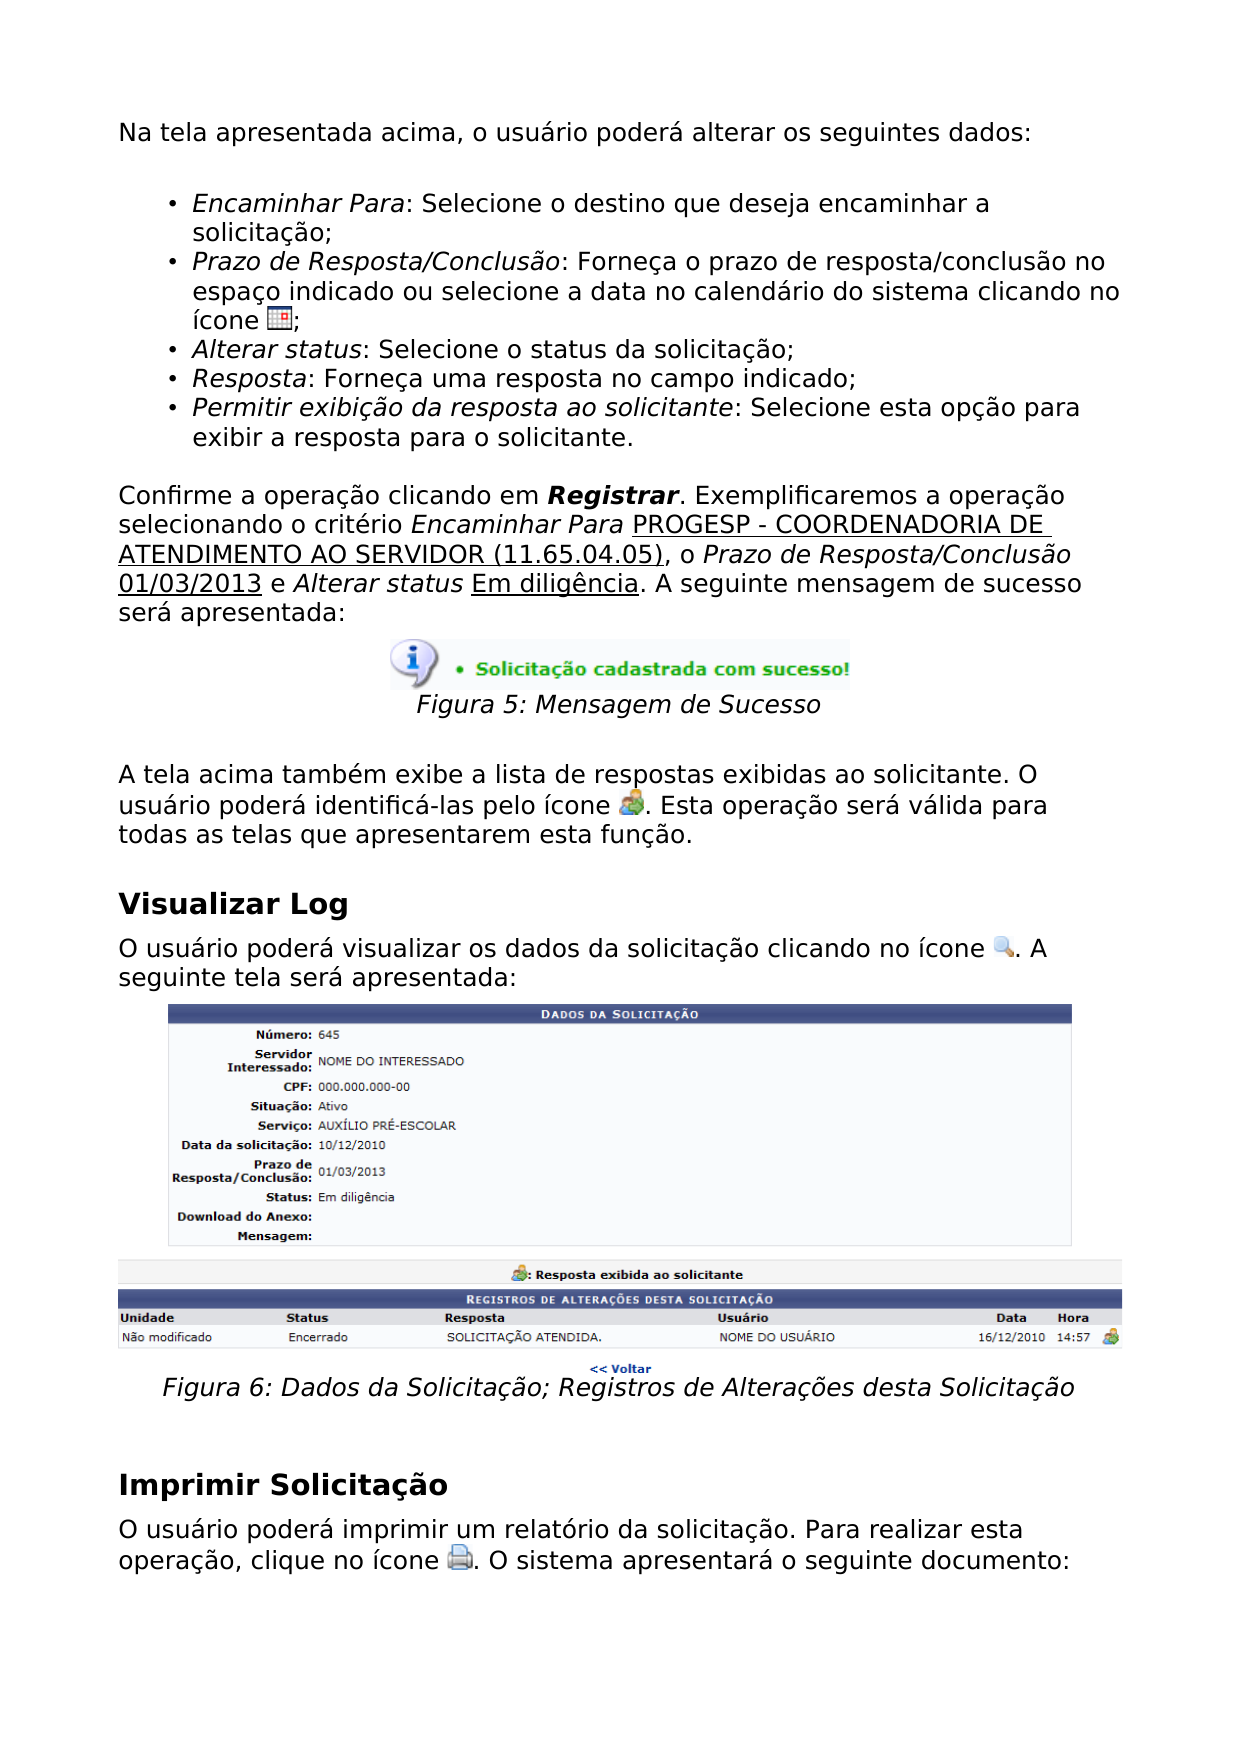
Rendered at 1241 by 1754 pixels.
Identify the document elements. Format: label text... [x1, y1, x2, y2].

picture [993, 936, 1014, 957]
picture [267, 306, 293, 330]
picture [390, 639, 850, 690]
list Resposta: Forneça uma resposta no campo indicado; [177, 364, 1122, 394]
text Figura 5: Mensagem de Sucesso [390, 690, 850, 719]
text A tela acima também exibe a lista de respostas exibidas ao solicitante. O usuário poderá identificá-las pelo ícone . Esta operação será válida para todas as telas que apresentarem esta função. [118, 761, 1122, 850]
list Encaminhar Para: Selecione o destino que deseja encaminhar a solicitação; [177, 189, 1122, 248]
picture [619, 789, 644, 815]
text O usuário poderá visualizar os dados da solicitação clicando no ícone . A seguinte tela será apresentada: [118, 934, 1122, 992]
list Permitir exibição da resposta ao solicitante: Selecione esta opção para exibir a resposta para o solicitante. [177, 394, 1122, 452]
picture [447, 1544, 473, 1570]
text Confirme a operação clicando em Registrar. Exemplificaremos a operação selecionando o critério Encaminhar Para PROGESP - COORDENADORIA DE ATENDIMENTO AO SERVIDOR (11.65.04.05), o Prazo de Resposta/Conclusão 01/03/2013 e Alterar status Em diligência. A seguinte mensagem de sucesso será apresentada: [118, 481, 1122, 627]
subtitle Visualizar Log [118, 887, 1122, 921]
picture [118, 1004, 1123, 1373]
subtitle Imprimir Solicitação [118, 1469, 1122, 1503]
list Alterar status: Selecione o status da solicitação; [177, 335, 1122, 364]
list Prazo de Resposta/Conclusão: Forneça o prazo de resposta/conclusão no espaço indicado ou selecione a data no calendário do sistema clicando no ícone ; [177, 248, 1122, 335]
text Na tela apresentada acima, o usuário poderá alterar os seguintes dados: [118, 118, 1122, 147]
text O usuário poderá imprimir um relatório da solicitação. Para realizar esta operação, clique no ícone . O sistema apresentará o seguinte documento: [118, 1515, 1122, 1575]
text Figura 6: Dados da Solicitação; Registros de Alterações desta Solicitação [118, 1373, 1122, 1402]
